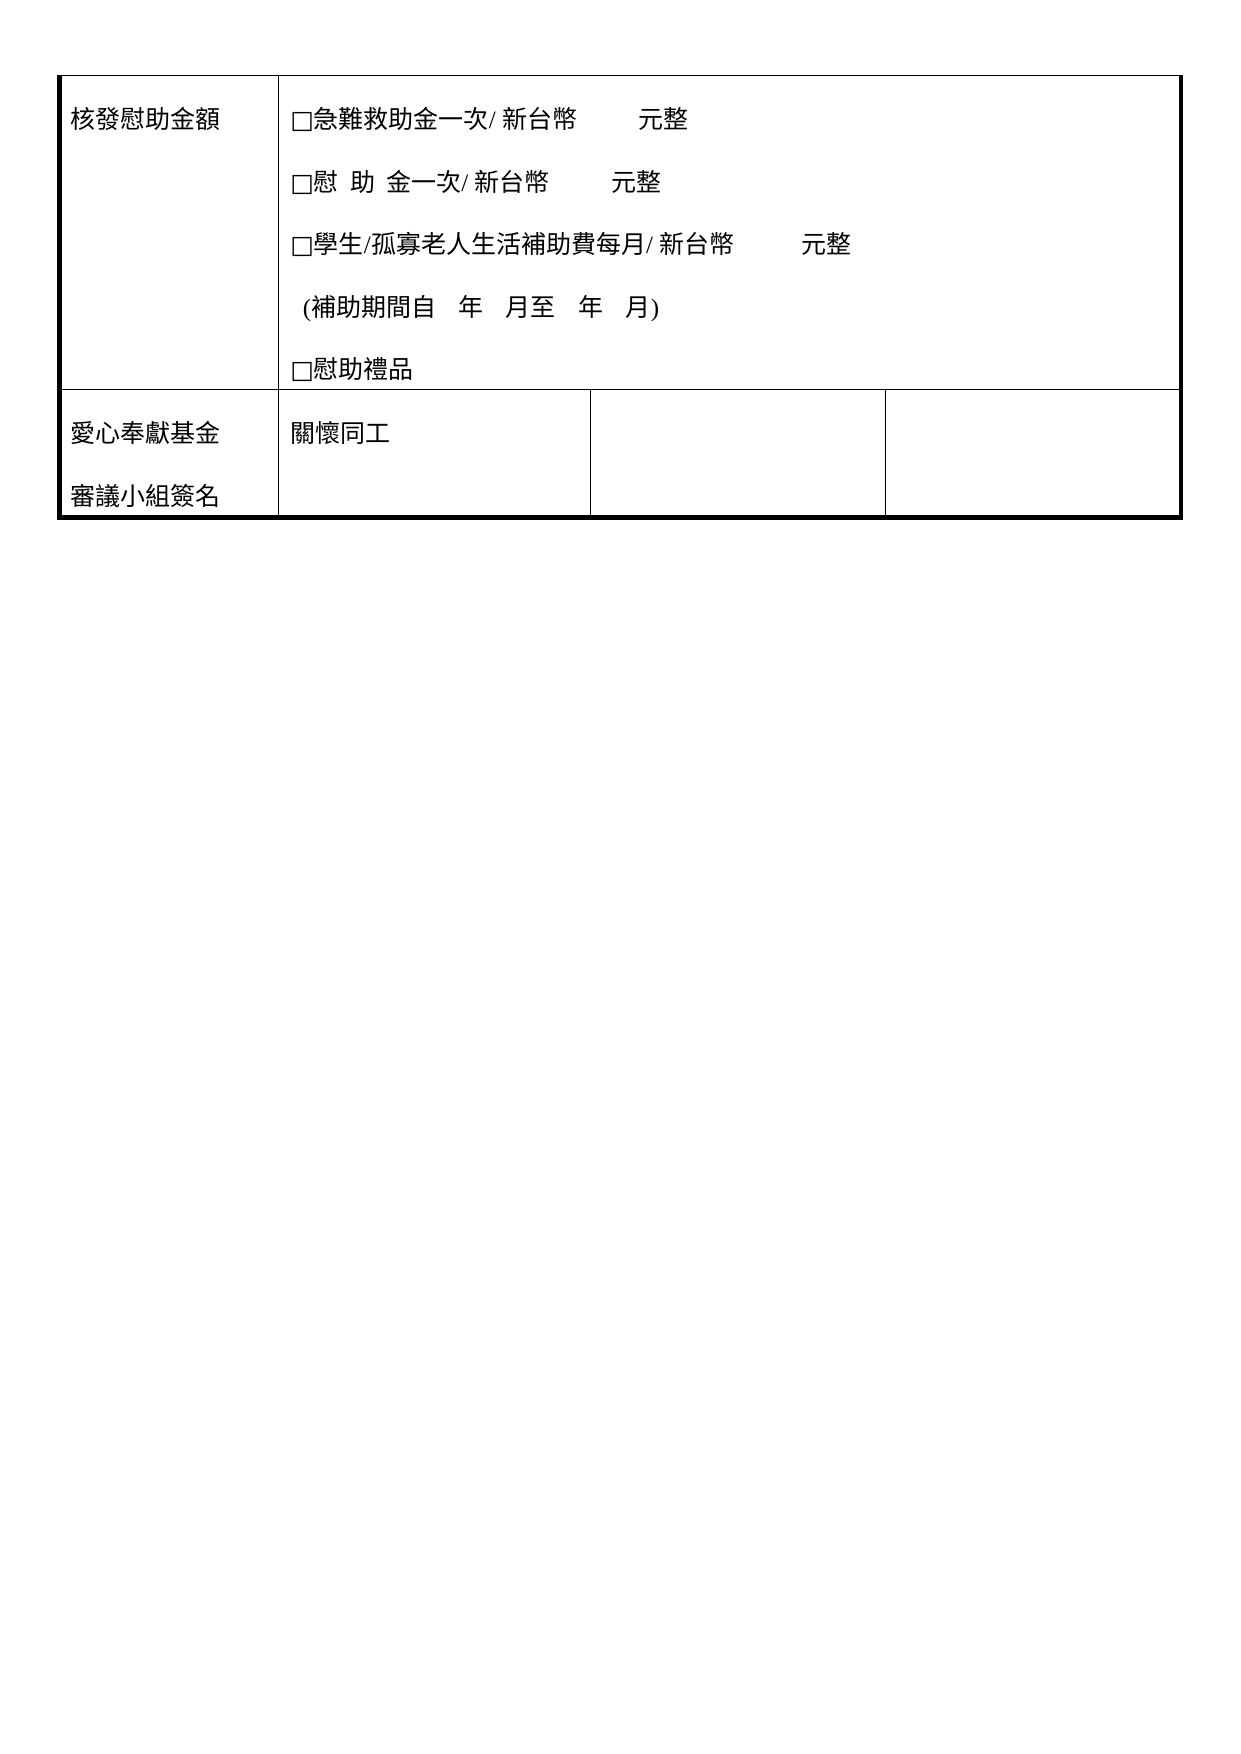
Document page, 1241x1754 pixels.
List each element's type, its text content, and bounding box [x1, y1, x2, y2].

table_cell [591, 390, 885, 515]
table_cell 關懷同工 [279, 390, 590, 515]
table_cell [886, 390, 1179, 515]
table_cell 核發慰助金額 [62, 76, 278, 389]
table_cell 愛心奉獻基金 審議小組簽名 [62, 390, 278, 515]
table_cell □急難救助金一次/ 新台幣 元整 □慰 助 金一次/ 新台幣 元整 □學生/孤寡老人生活補助費每月/ 新台幣 元整 (補助期間自 年 月至 年 月) □慰助禮品 [279, 76, 1179, 389]
